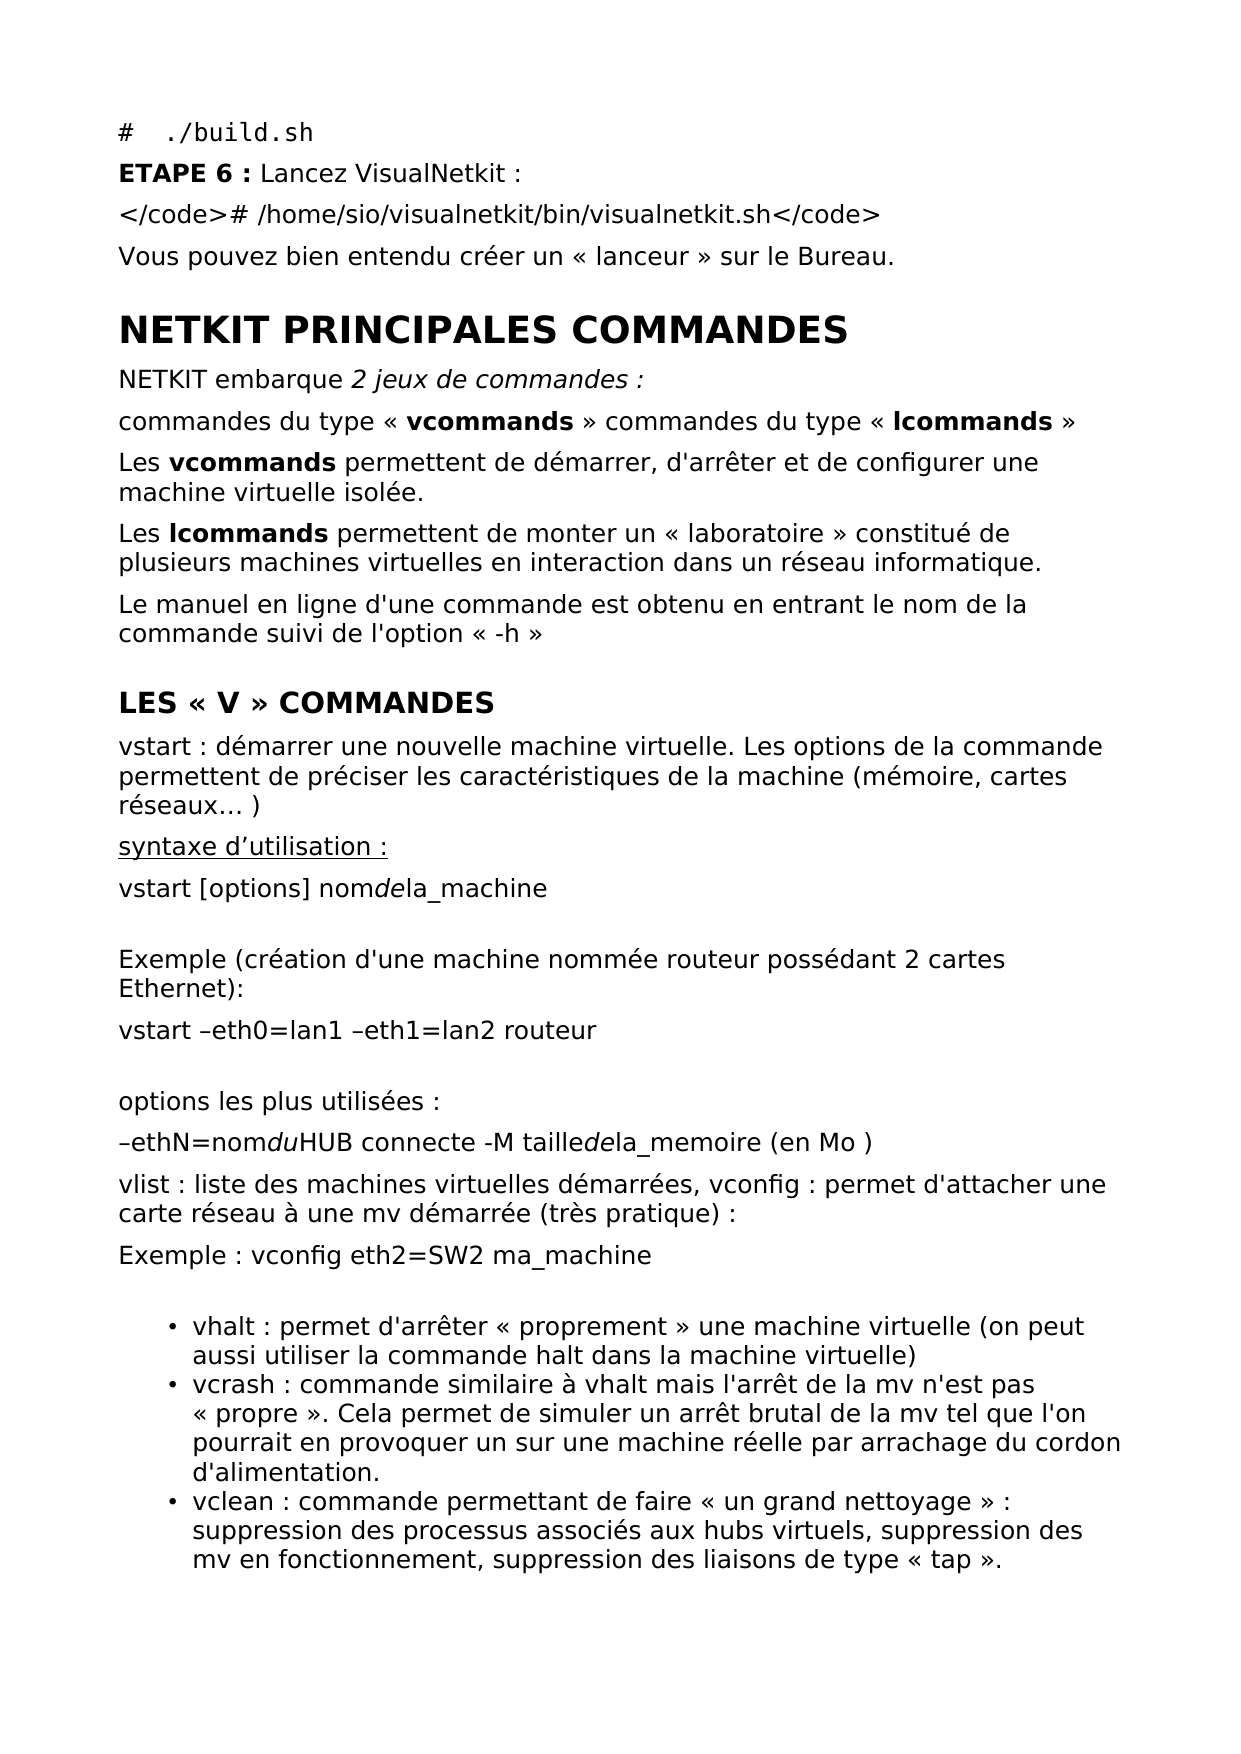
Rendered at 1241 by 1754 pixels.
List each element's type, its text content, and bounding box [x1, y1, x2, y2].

subtitle LES « V » COMMANDES [118, 686, 1122, 720]
list vclean : commande permettant de faire « un grand nettoyage » : suppression des processus associés aux hubs virtuels, suppression des mv en fonctionnement, suppression des liaisons de type « tap ». [177, 1487, 1122, 1574]
list vhalt : permet d'arrêter « proprement » une machine virtuelle (on peut aussi utiliser la commande halt dans la machine virtuelle) [177, 1312, 1122, 1370]
text vstart [options] nomdela_machine [118, 874, 1122, 932]
text Les lcommands permettent de monter un « laboratoire » constitué de plusieurs machines virtuelles en interaction dans un réseau informatique. [118, 519, 1122, 578]
text Exemple : vconfig eth2=SW2 ma_machine [118, 1241, 1122, 1270]
text </code># /home/sio/visualnetkit/bin/visualnetkit.sh</code> [118, 201, 1122, 230]
text Exemple (création d'une machine nommée routeur possédant 2 cartes Ethernet): [118, 945, 1122, 1003]
text vstart : démarrer une nouvelle machine virtuelle. Les options de la commande permettent de préciser les caractéristiques de la machine (mémoire, cartes réseaux… ) [118, 732, 1122, 820]
text syntaxe d’utilisation : [118, 832, 1122, 862]
text Les vcommands permettent de démarrer, d'arrêter et de configurer une machine virtuelle isolée. [118, 448, 1122, 507]
text commandes du type « vcommands » commandes du type « lcommands » [118, 407, 1122, 436]
text vstart –eth0=lan1 –eth1=lan2 routeur [118, 1016, 1122, 1074]
text –ethN=nomduHUB connecte -M tailledela_memoire (en Mo ) [118, 1128, 1122, 1157]
text options les plus utilisées : [118, 1087, 1122, 1116]
text vlist : liste des machines virtuelles démarrées, vconfig : permet d'attacher une carte réseau à une mv démarrée (très pratique) : [118, 1170, 1122, 1228]
text Vous pouvez bien entendu créer un « lanceur » sur le Bureau. [118, 242, 1122, 272]
text # ./build.sh [118, 118, 1122, 147]
text NETKIT embarque 2 jeux de commandes : [118, 365, 1122, 394]
text ETAPE 6 : Lancez VisualNetkit : [118, 159, 1122, 188]
subtitle NETKIT PRINCIPALES COMMANDES [118, 309, 1122, 353]
list vcrash : commande similaire à vhalt mais l'arrêt de la mv n'est pas « propre ». Cela permet de simuler un arrêt brutal de la mv tel que l'on pourrait en provoquer un sur une machine réelle par arrachage du cordon d'alimentation. [177, 1370, 1122, 1487]
text Le manuel en ligne d'une commande est obtenu en entrant le nom de la commande suivi de l'option « -h » [118, 590, 1122, 648]
